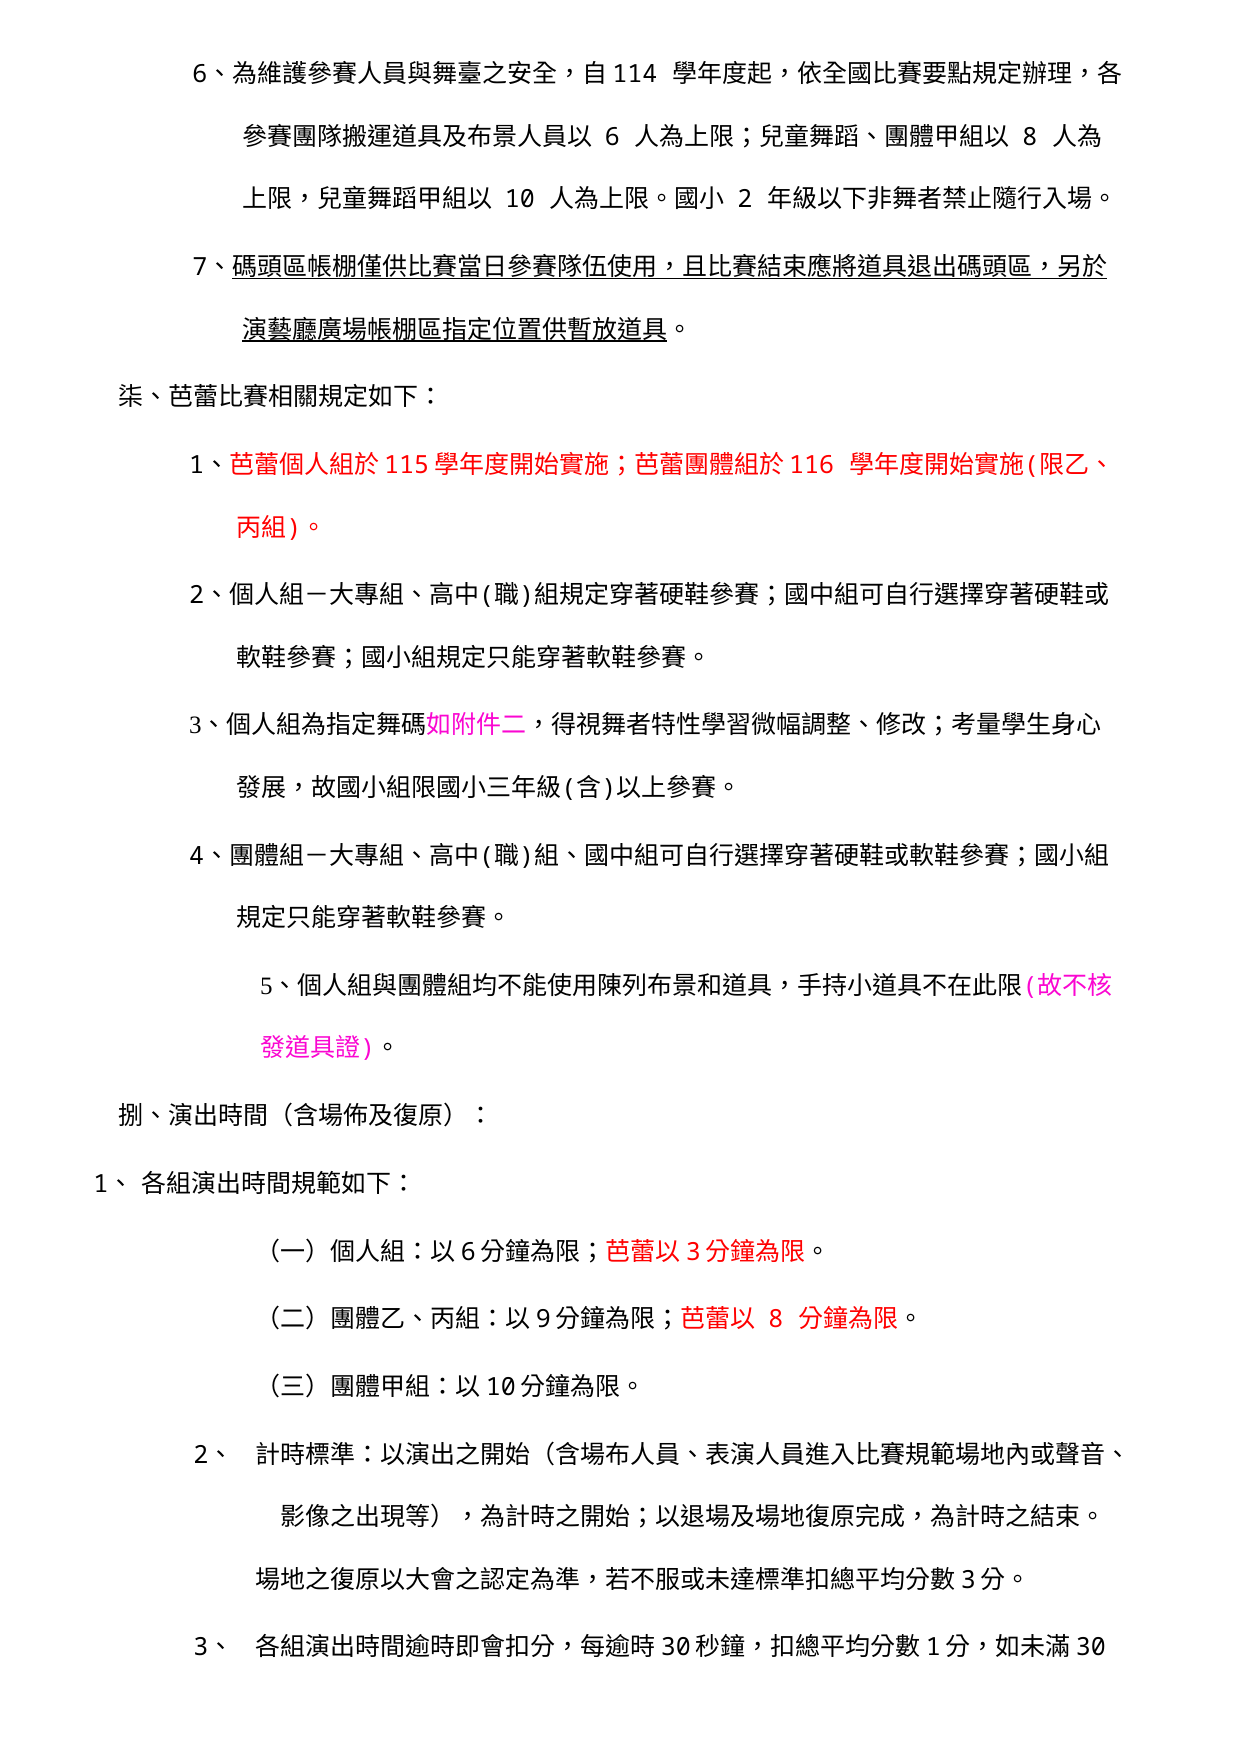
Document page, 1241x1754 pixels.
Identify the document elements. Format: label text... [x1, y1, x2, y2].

list 個人組為指定舞碼如附件二，得視舞者特性學習微幅調整、修改；考量學生身心發展，故國小組限國小三年級(含)以上參賽。 [189, 681, 1122, 806]
list 各組演出時間逾時即會扣分，每逾時30秒鐘，扣總平均分數1分，如未滿30 [193, 1603, 1122, 1666]
list 各組演出時間規範如下： [93, 1140, 1122, 1202]
list 碼頭區帳棚僅供比賽當日參賽隊伍使用，且比賽結束應將道具退出碼頭區，另於演藝廳廣場帳棚區指定位置供暫放道具。 [192, 223, 1122, 348]
list 演出時間（含場佈及復原）： [118, 1072, 1122, 1134]
list 芭蕾比賽相關規定如下： [118, 353, 1122, 416]
list 團體組－大專組、高中(職)組、國中組可自行選擇穿著硬鞋或軟鞋參賽；國小組規定只能穿著軟鞋參賽。 [189, 812, 1122, 937]
list 個人組－大專組、高中(職)組規定穿著硬鞋參賽；國中組可自行選擇穿著硬鞋或軟鞋參賽；國小組規定只能穿著軟鞋參賽。 [189, 551, 1122, 676]
list 個人組與團體組均不能使用陳列布景和道具，手持小道具不在此限(故不核發道具證)。 [260, 942, 1122, 1067]
text （二）團體乙、丙組：以9分鐘為限；芭蕾以 8 分鐘為限。 [193, 1275, 1122, 1338]
text （一）個人組：以6分鐘為限；芭蕾以3分鐘為限。 [193, 1207, 1122, 1270]
text （三）團體甲組：以10分鐘為限。 [193, 1343, 1122, 1405]
list 為維護參賽人員與舞臺之安全，自114 學年度起，依全國比賽要點規定辦理，各參賽團隊搬運道具及布景人員以 6 人為上限；兒童舞蹈、團體甲組以 8 人為上限，兒童舞蹈甲組以 10 人為上限。國小 2 年級以下非舞者禁止隨行入場。 [192, 30, 1122, 218]
list 計時標準：以演出之開始（含場布人員、表演人員進入比賽規範場地內或聲音、 影像之出現等），為計時之開始；以退場及場地復原完成，為計時之結束。場地之復原以大會之認定為準，若不服或未達標準扣總平均分數3分。 [193, 1411, 1122, 1598]
list 芭蕾個人組於115學年度開始實施；芭蕾團體組於116 學年度開始實施(限乙、丙組)。 [189, 421, 1122, 546]
